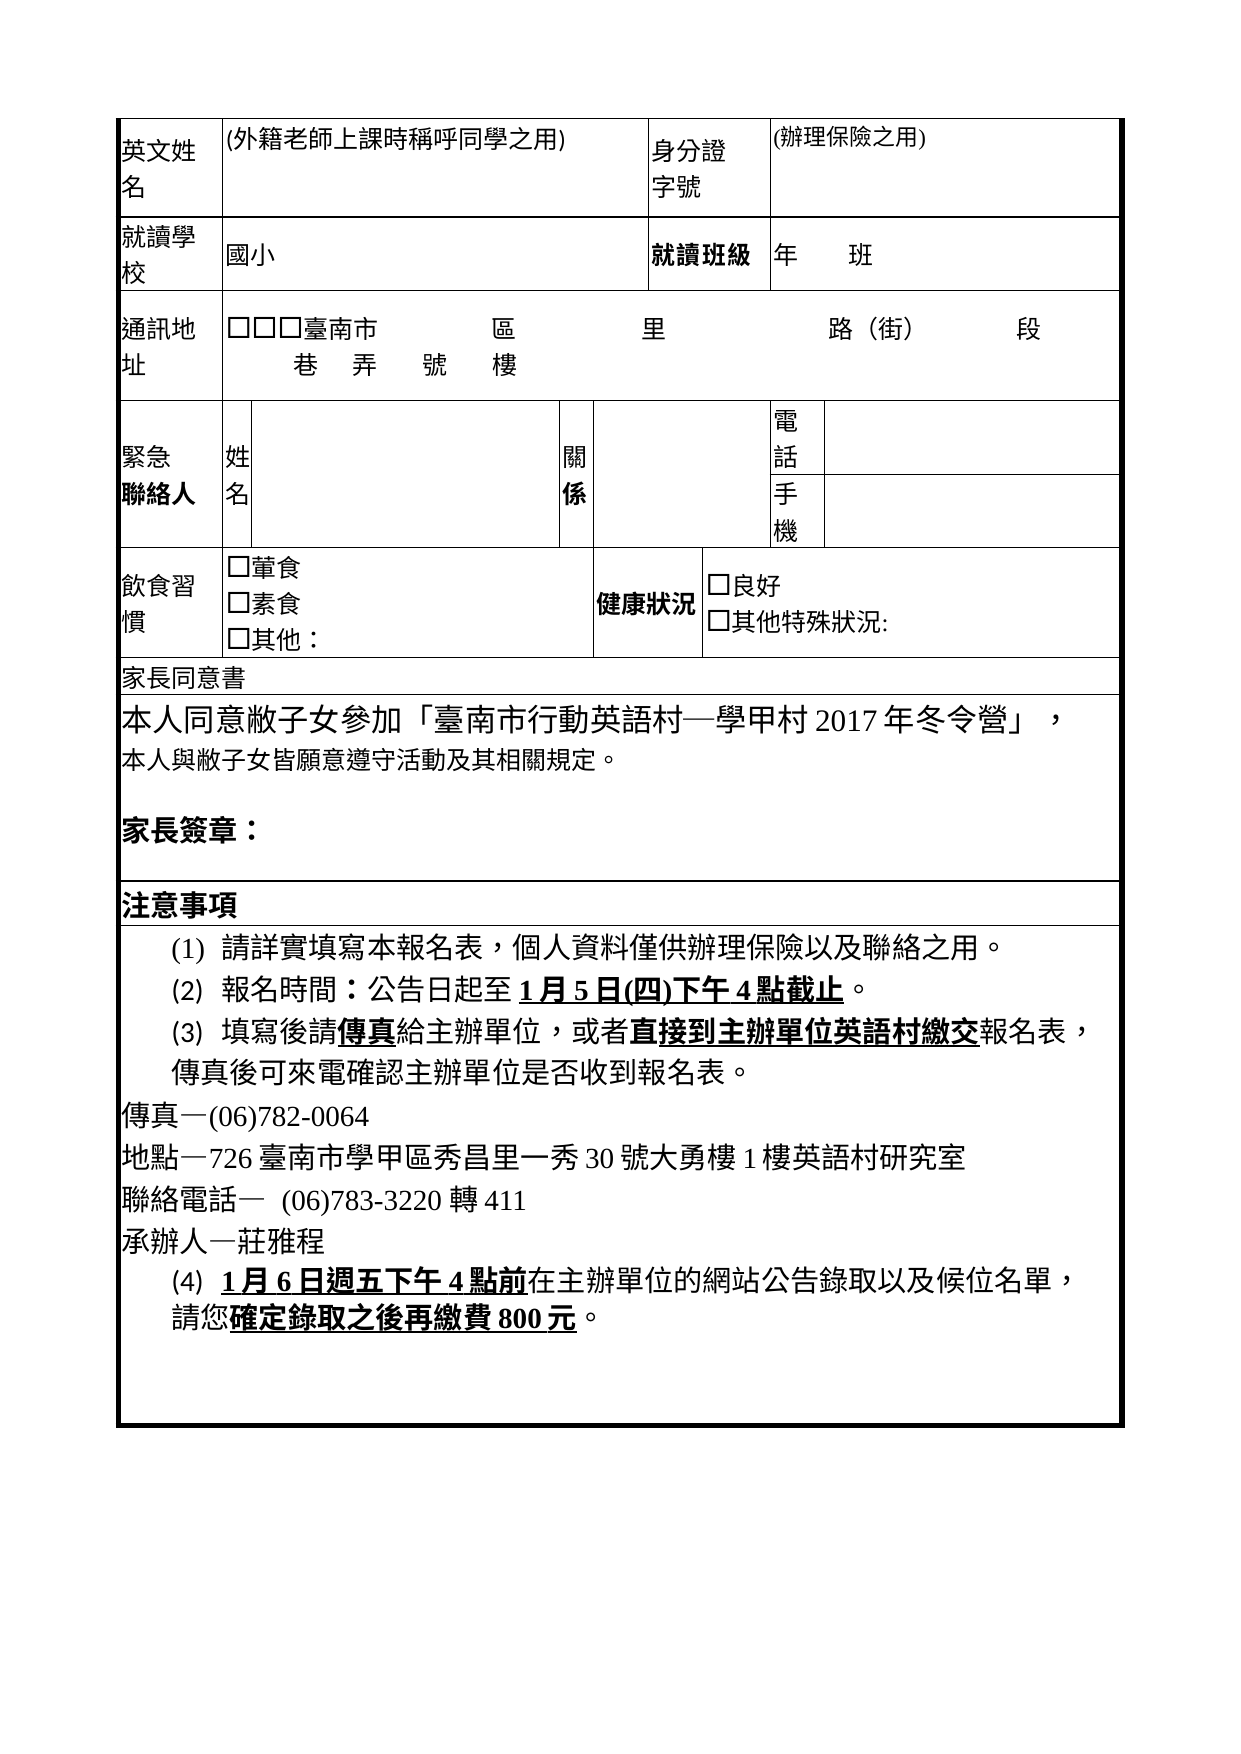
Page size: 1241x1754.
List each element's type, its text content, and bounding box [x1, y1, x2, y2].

table_cell 健康狀況 [594, 548, 702, 657]
table_cell 電話 [771, 401, 824, 474]
table_cell 國小 [223, 218, 648, 290]
table_cell 本人同意敝子女參加「臺南市行動英語村─學甲村2017年冬令營」， 本人與敝子女皆願意遵守活動及其相關規定。 家長簽章： [121, 695, 1119, 880]
table_cell 請詳實填寫本報名表，個人資料僅供辦理保險以及聯絡之用。 報名時間：公告日起至1月5日(四)下午4點截止。 填寫後請傳真給主辦單位，或者直接到主辦單位英語村繳交報名表， 傳真後可來電確認主辦單位是否收到報名表。 傳真—(06)782-0064 地點—726臺南市學甲區秀昌里一秀30號大勇樓1樓英語村研究室 聯絡電話— (06)783-3220 轉411 承辦人—莊雅程 1月6日週五下午4點前在主辦單位的網站公告錄取以及候位名單， 請您確定錄取之後再繳費800元。 [121, 926, 1119, 1423]
table_cell [825, 475, 1119, 547]
table_cell 身分證 字號 [649, 119, 770, 216]
table_cell 注意事項 [121, 882, 1119, 924]
table_cell 就讀學校 [121, 218, 222, 290]
table_cell 葷食 素食 其他： [223, 548, 593, 657]
table_cell 手機 [771, 475, 824, 547]
table_cell 臺南市 區 里 路（街） 段 巷 弄 號 樓 [223, 291, 1119, 400]
table_cell (外籍老師上課時稱呼同學之用) [223, 119, 648, 216]
table_cell 良好 其他特殊狀況: [703, 548, 1119, 657]
table_cell [252, 401, 559, 547]
table_cell 飲食習慣 [121, 548, 222, 657]
table_cell 關 係 [560, 401, 593, 547]
table_cell 家長同意書 [121, 658, 1119, 694]
table_cell [594, 401, 770, 547]
table_cell 姓名 [223, 401, 251, 547]
table_cell (辦理保險之用) [771, 119, 1119, 216]
table_cell 通訊地址 [121, 291, 222, 400]
table_cell [825, 401, 1119, 474]
table_cell 就讀班級 [649, 218, 770, 290]
table_cell 年 班 [771, 218, 1119, 290]
table_cell 緊急 聯絡人 [121, 401, 222, 547]
table_cell 英文姓名 [121, 119, 222, 216]
